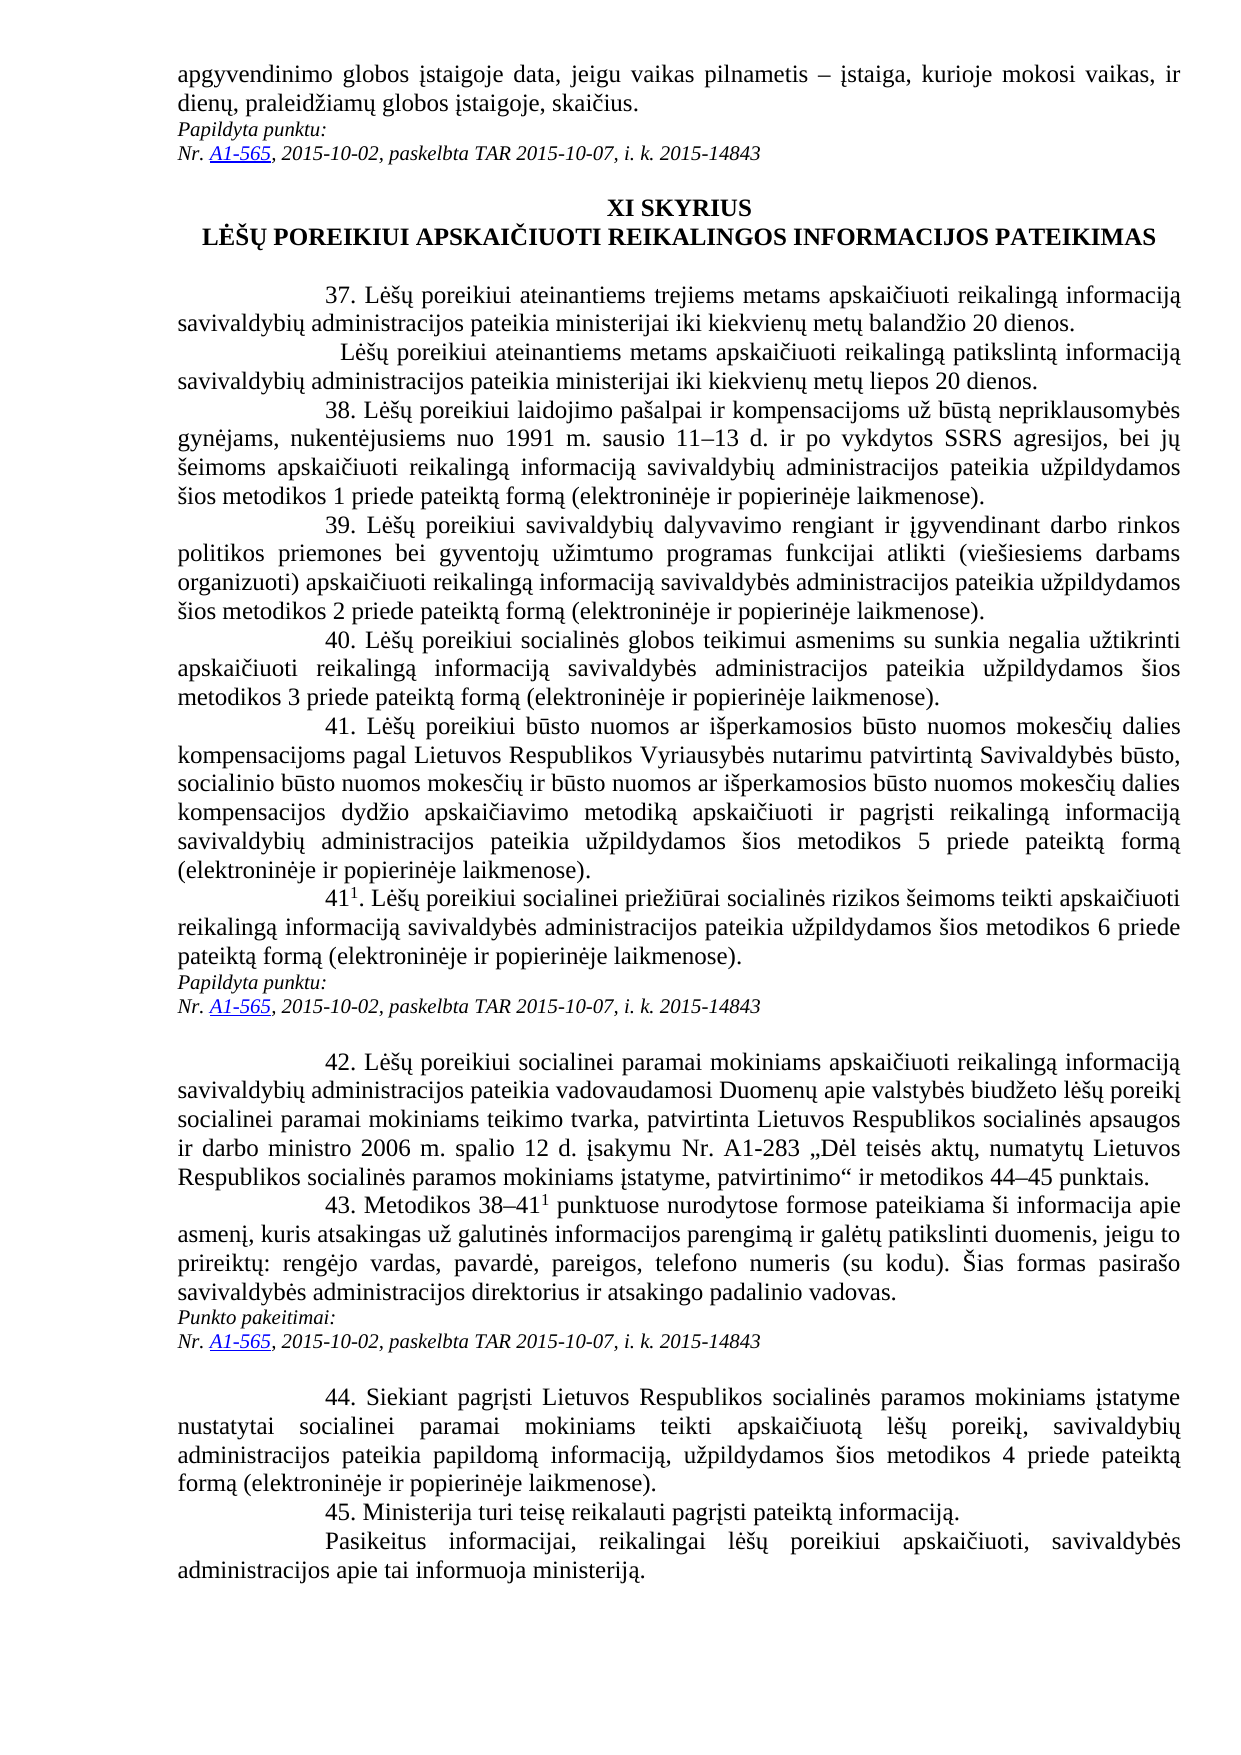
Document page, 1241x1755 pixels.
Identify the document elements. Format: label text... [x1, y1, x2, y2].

text LĖŠŲ POREIKIUI APSKAIČIUOTI REIKALINGOS INFORMACIJOS PATEIKIMAS [177, 222, 1181, 251]
text 44. Siekiant pagrįsti Lietuvos Respublikos socialinės paramos mokiniams įstatyme nustatytai socialinei paramai mokiniams teikti apskaičiuotą lėšų poreikį, savivaldybių administracijos pateikia papildomą informaciją, užpildydamos šios metodikos 4 priede pateiktą formą (elektroninėje ir popierinėje laikmenose). [177, 1382, 1181, 1497]
text 42. Lėšų poreikiui socialinei paramai mokiniams apskaičiuoti reikalingą informaciją savivaldybių administracijos pateikia vadovaudamosi Duomenų apie valstybės biudžeto lėšų poreikį socialinei paramai mokiniams teikimo tvarka, patvirtinta Lietuvos Respublikos socialinės apsaugos ir darbo ministro 2006 m. spalio 12 d. įsakymu Nr. A1-283 „Dėl teisės aktų, numatytų Lietuvos Respublikos socialinės paramos mokiniams įstatyme, patvirtinimo“ ir metodikos 44–45 punktais. [177, 1047, 1181, 1190]
text Punkto pakeitimai: [177, 1305, 1181, 1329]
text 41. Lėšų poreikiui būsto nuomos ar išperkamosios būsto nuomos mokesčių dalies kompensacijoms pagal Lietuvos Respublikos Vyriausybės nutarimu patvirtintą Savivaldybės būsto, socialinio būsto nuomos mokesčių ir būsto nuomos ar išperkamosios būsto nuomos mokesčių dalies kompensacijos dydžio apskaičiavimo metodiką apskaičiuoti ir pagrįsti reikalingą informaciją savivaldybių administracijos pateikia užpildydamos šios metodikos 5 priede pateiktą formą (elektroninėje ir popierinėje laikmenose). [177, 711, 1181, 883]
text XI SKYRIUS [177, 193, 1181, 222]
text Nr. A1-565, 2015-10-02, paskelbta TAR 2015-10-07, i. k. 2015-14843 [177, 141, 1181, 165]
text 411. Lėšų poreikiui socialinei priežiūrai socialinės rizikos šeimoms teikti apskaičiuoti reikalingą informaciją savivaldybės administracijos pateikia užpildydamos šios metodikos 6 priede pateiktą formą (elektroninėje ir popierinėje laikmenose). [177, 883, 1181, 970]
text Pasikeitus informacijai, reikalingai lėšų poreikiui apskaičiuoti, savivaldybės administracijos apie tai informuoja ministeriją. [177, 1526, 1181, 1583]
text Nr. A1-565, 2015-10-02, paskelbta TAR 2015-10-07, i. k. 2015-14843 [177, 1329, 1181, 1353]
text Papildyta punktu: [177, 117, 1181, 141]
text Nr. A1-565, 2015-10-02, paskelbta TAR 2015-10-07, i. k. 2015-14843 [177, 994, 1181, 1018]
text 43. Metodikos 38–411 punktuose nurodytose formose pateikiama ši informacija apie asmenį, kuris atsakingas už galutinės informacijos parengimą ir galėtų patikslinti duomenis, jeigu to prireiktų: rengėjo vardas, pavardė, pareigos, telefono numeris (su kodu). Šias formas pasirašo savivaldybės administracijos direktorius ir atsakingo padalinio vadovas. [177, 1190, 1181, 1305]
text 37. Lėšų poreikiui ateinantiems trejiems metams apskaičiuoti reikalingą informaciją savivaldybių administracijos pateikia ministerijai iki kiekvienų metų balandžio 20 dienos. [177, 280, 1181, 337]
text Papildyta punktu: [177, 970, 1181, 994]
text 40. Lėšų poreikiui socialinės globos teikimui asmenims su sunkia negalia užtikrinti apskaičiuoti reikalingą informaciją savivaldybės administracijos pateikia užpildydamos šios metodikos 3 priede pateiktą formą (elektroninėje ir popierinėje laikmenose). [177, 625, 1181, 711]
text Lėšų poreikiui ateinantiems metams apskaičiuoti reikalingą patikslintą informaciją savivaldybių administracijos pateikia ministerijai iki kiekvienų metų liepos 20 dienos. [177, 337, 1181, 395]
text apgyvendinimo globos įstaigoje data, jeigu vaikas pilnametis – įstaiga, kurioje mokosi vaikas, ir dienų, praleidžiamų globos įstaigoje, skaičius. [177, 59, 1181, 117]
text 39. Lėšų poreikiui savivaldybių dalyvavimo rengiant ir įgyvendinant darbo rinkos politikos priemones bei gyventojų užimtumo programas funkcijai atlikti (viešiesiems darbams organizuoti) apskaičiuoti reikalingą informaciją savivaldybės administracijos pateikia užpildydamos šios metodikos 2 priede pateiktą formą (elektroninėje ir popierinėje laikmenose). [177, 510, 1181, 625]
text 45. Ministerija turi teisę reikalauti pagrįsti pateiktą informaciją. [177, 1497, 1181, 1526]
text 38. Lėšų poreikiui laidojimo pašalpai ir kompensacijoms už būstą nepriklausomybės gynėjams, nukentėjusiems nuo 1991 m. sausio 11–13 d. ir po vykdytos SSRS agresijos, bei jų šeimoms apskaičiuoti reikalingą informaciją savivaldybių administracijos pateikia užpildydamos šios metodikos 1 priede pateiktą formą (elektroninėje ir popierinėje laikmenose). [177, 395, 1181, 510]
